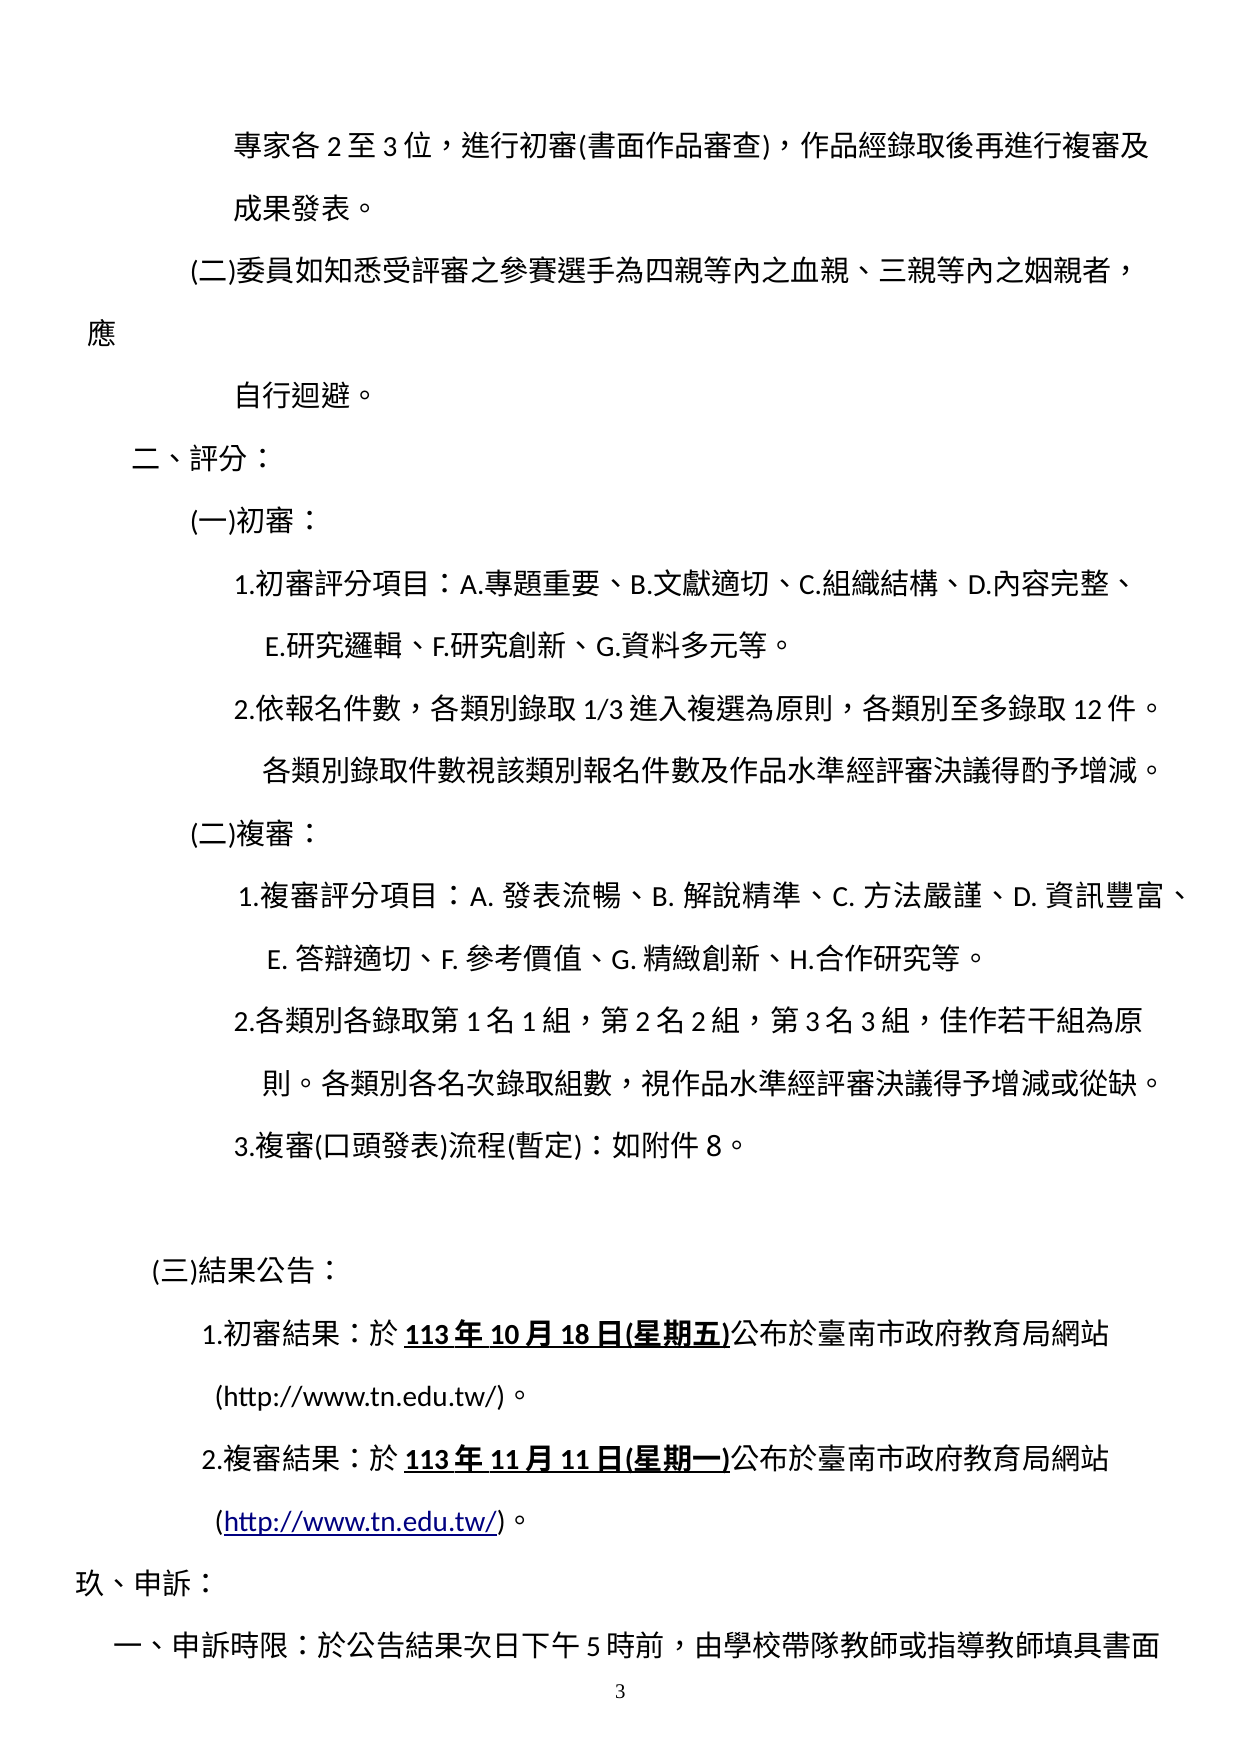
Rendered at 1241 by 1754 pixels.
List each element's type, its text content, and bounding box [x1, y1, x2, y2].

text (http://www.tn.edu.tw/)。 [175, 1477, 1165, 1540]
text 專家各2至3位，進行初審(書面作品審查)，作品經錄取後再進行複審及 [87, 102, 1165, 165]
text (一)初審： [87, 477, 1165, 540]
text 一、申訴時限：於公告結果次日下午5時前，由學校帶隊教師或指導教師填具書面 [100, 1602, 1165, 1665]
text 1.初審結果：於113年10月18日(星期五)公布於臺南市政府教育局網站 [175, 1290, 1165, 1352]
text 1.初審評分項目：A.專題重要、B.文獻適切、C.組織結構、D.內容完整、 [87, 540, 1165, 602]
text 成果發表。 [87, 165, 1165, 227]
text 2.複審結果：於113年11月11日(星期一)公布於臺南市政府教育局網站 [175, 1415, 1165, 1477]
text 自行迴避。 [87, 352, 1165, 415]
text 2.依報名件數，各類別錄取1/3進入複選為原則，各類別至多錄取12件。 [87, 665, 1165, 727]
text 各類別錄取件數視該類別報名件數及作品水準經評審決議得酌予增減。 [87, 727, 1165, 790]
text (二)複審： [87, 790, 1165, 852]
text 玖、申訴： [75, 1540, 1165, 1602]
text (三)結果公告： [125, 1227, 1165, 1290]
text 2.各類別各錄取第1名1組，第2名2組，第3名3組，佳作若干組為原 [87, 977, 1165, 1040]
text (http://www.tn.edu.tw/)。 [175, 1352, 1165, 1415]
text 二、評分： [87, 415, 1165, 477]
text 3.複審(口頭發表)流程(暫定)：如附件8。 [87, 1102, 1165, 1165]
text 則。各類別各名次錄取組數，視作品水準經評審決議得予增減或從缺。 [87, 1040, 1165, 1102]
text 1.複審評分項目：A. 發表流暢、B. 解說精準、C. 方法嚴謹、D. 資訊豐富、E. 答辯適切、F. 參考價值、G. 精緻創新、H.合作研究等。 [237, 852, 1165, 977]
text E.研究邏輯、F.研究創新、G.資料多元等。 [75, 602, 1165, 665]
text (二)委員如知悉受評審之參賽選手為四親等內之血親、三親等內之姻親者，應 [87, 227, 1165, 352]
